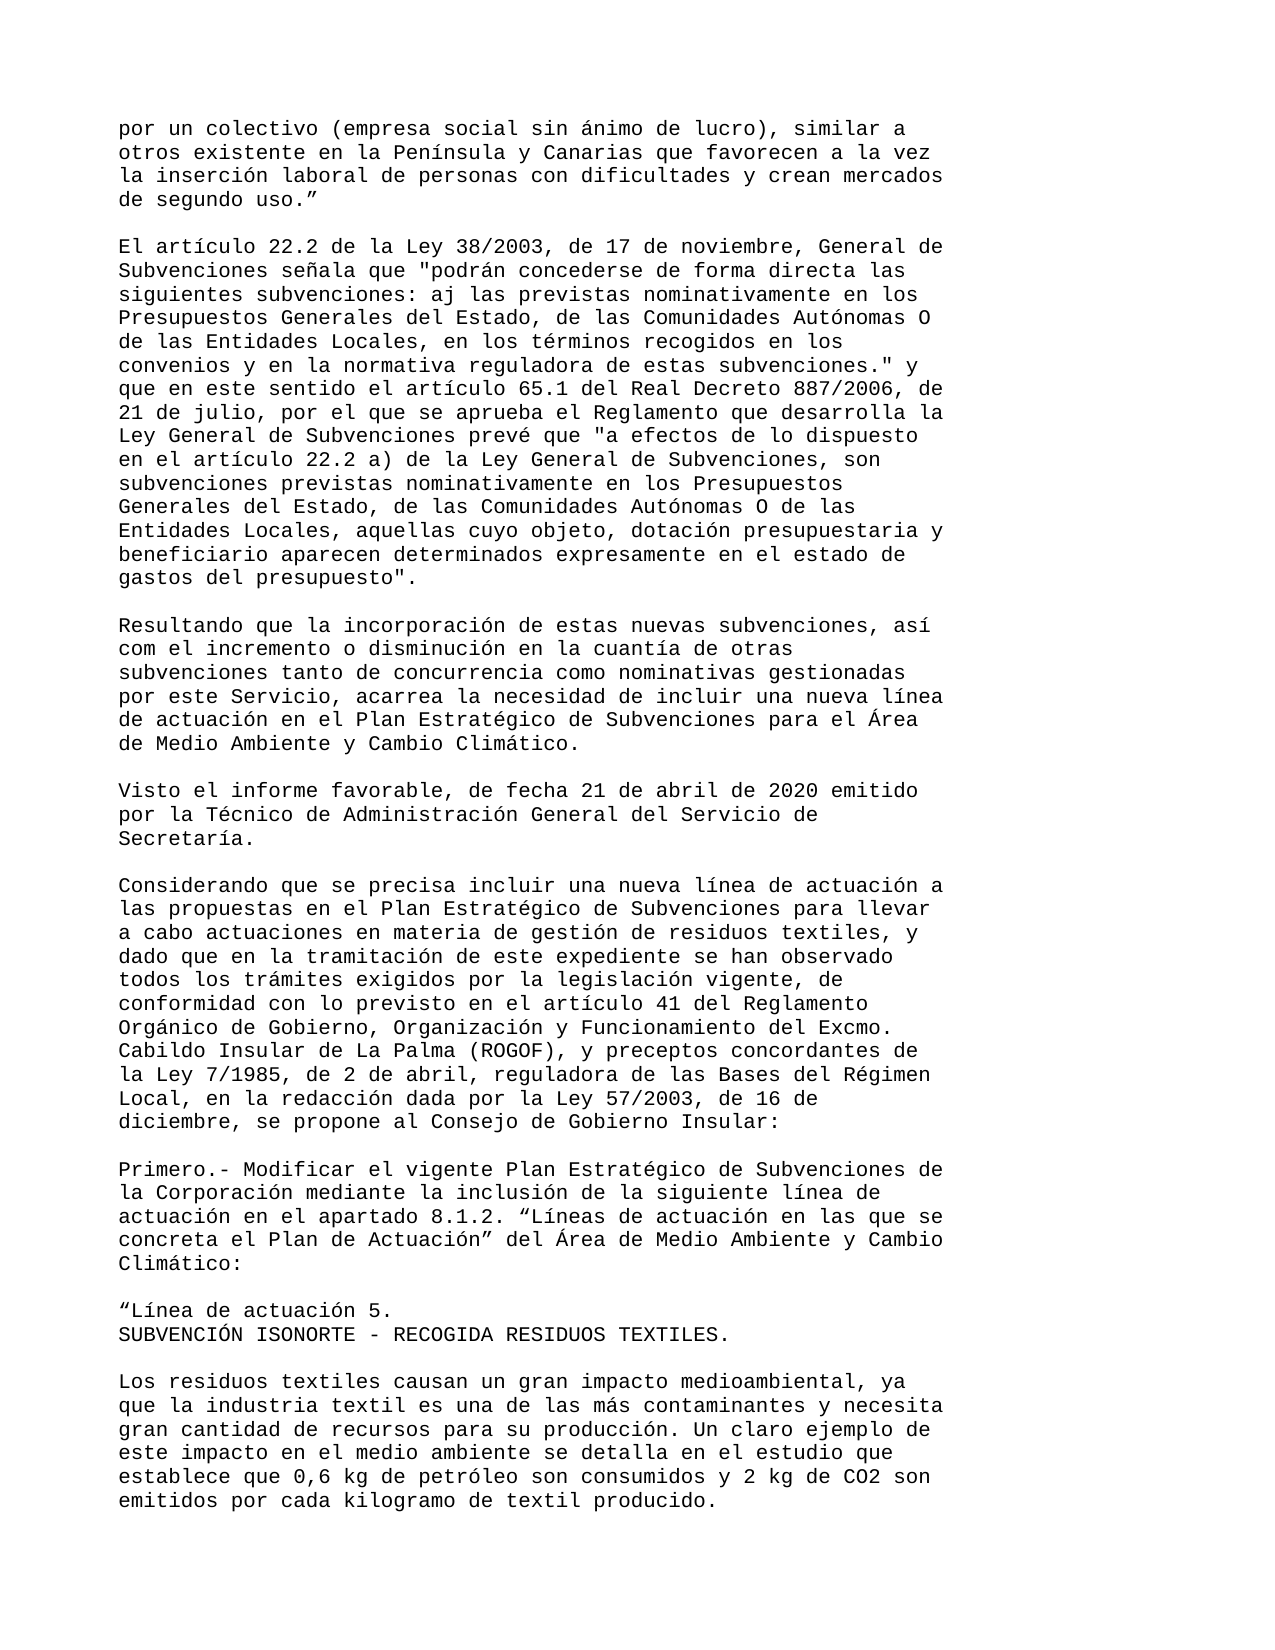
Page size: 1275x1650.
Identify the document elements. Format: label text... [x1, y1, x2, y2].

text Los residuos textiles causan un gran impacto medioambiental, ya [118, 1371, 1157, 1395]
text emitidos por cada kilogramo de textil producido. [118, 1489, 1157, 1513]
text establece que 0,6 kg de petróleo son consumidos y 2 kg de CO2 son [118, 1466, 1157, 1489]
text por un colectivo (empresa social sin ánimo de lucro), similar a [118, 118, 1157, 142]
text de segundo uso.” [118, 189, 1157, 213]
text diciembre, se propone al Consejo de Gobierno Insular: [118, 1111, 1157, 1135]
text la inserción laboral de personas con dificultades y crean mercados [118, 165, 1157, 189]
text subvenciones tanto de concurrencia como nominativas gestionadas [118, 662, 1157, 686]
text gran cantidad de recursos para su producción. Un claro ejemplo de [118, 1419, 1157, 1442]
text por la Técnico de Administración General del Servicio de [118, 804, 1157, 827]
text en el artículo 22.2 a) de la Ley General de Subvenciones, son [118, 449, 1157, 473]
text “Línea de actuación 5. [118, 1300, 1157, 1324]
text beneficiario aparecen determinados expresamente en el estado de [118, 544, 1157, 567]
text Climático: [118, 1253, 1157, 1277]
text conformidad con lo previsto en el artículo 41 del Reglamento [118, 993, 1157, 1017]
text que en este sentido el artículo 65.1 del Real Decreto 887/2006, de [118, 378, 1157, 402]
text Secretaría. [118, 827, 1157, 851]
text com el incremento o disminución en la cuantía de otras [118, 638, 1157, 662]
text Orgánico de Gobierno, Organización y Funcionamiento del Excmo. [118, 1017, 1157, 1040]
text siguientes subvenciones: aj las previstas nominativamente en los [118, 284, 1157, 307]
text por este Servicio, acarrea la necesidad de incluir una nueva línea [118, 686, 1157, 709]
text las propuestas en el Plan Estratégico de Subvenciones para llevar [118, 898, 1157, 922]
text que la industria textil es una de las más contaminantes y necesita [118, 1395, 1157, 1419]
text de actuación en el Plan Estratégico de Subvenciones para el Área [118, 709, 1157, 733]
text Subvenciones señala que "podrán concederse de forma directa las [118, 260, 1157, 284]
text El artículo 22.2 de la Ley 38/2003, de 17 de noviembre, General de [118, 236, 1157, 260]
text Entidades Locales, aquellas cuyo objeto, dotación presupuestaria y [118, 520, 1157, 544]
text concreta el Plan de Actuación” del Área de Medio Ambiente y Cambio [118, 1229, 1157, 1253]
text Visto el informe favorable, de fecha 21 de abril de 2020 emitido [118, 780, 1157, 804]
text Considerando que se precisa incluir una nueva línea de actuación a [118, 875, 1157, 898]
text la Ley 7/1985, de 2 de abril, reguladora de las Bases del Régimen [118, 1064, 1157, 1088]
text todos los trámites exigidos por la legislación vigente, de [118, 969, 1157, 993]
text subvenciones previstas nominativamente en los Presupuestos [118, 473, 1157, 496]
text este impacto en el medio ambiente se detalla en el estudio que [118, 1442, 1157, 1466]
text de Medio Ambiente y Cambio Climático. [118, 733, 1157, 757]
text Ley General de Subvenciones prevé que "a efectos de lo dispuesto [118, 426, 1157, 449]
text dado que en la tramitación de este expediente se han observado [118, 946, 1157, 969]
text 21 de julio, por el que se aprueba el Reglamento que desarrolla la [118, 402, 1157, 426]
text convenios y en la normativa reguladora de estas subvenciones." y [118, 354, 1157, 378]
text Resultando que la incorporación de estas nuevas subvenciones, así [118, 615, 1157, 638]
text Cabildo Insular de La Palma (ROGOF), y preceptos concordantes de [118, 1040, 1157, 1064]
text Presupuestos Generales del Estado, de las Comunidades Autónomas O [118, 307, 1157, 331]
text Primero.- Modificar el vigente Plan Estratégico de Subvenciones de [118, 1158, 1157, 1182]
text la Corporación mediante la inclusión de la siguiente línea de [118, 1182, 1157, 1206]
text Generales del Estado, de las Comunidades Autónomas O de las [118, 496, 1157, 520]
text gastos del presupuesto". [118, 567, 1157, 591]
text a cabo actuaciones en materia de gestión de residuos textiles, y [118, 922, 1157, 946]
text actuación en el apartado 8.1.2. “Líneas de actuación en las que se [118, 1206, 1157, 1229]
text Local, en la redacción dada por la Ley 57/2003, de 16 de [118, 1088, 1157, 1111]
text SUBVENCIÓN ISONORTE - RECOGIDA RESIDUOS TEXTILES. [118, 1324, 1157, 1348]
text otros existente en la Península y Canarias que favorecen a la vez [118, 142, 1157, 165]
text de las Entidades Locales, en los términos recogidos en los [118, 331, 1157, 354]
